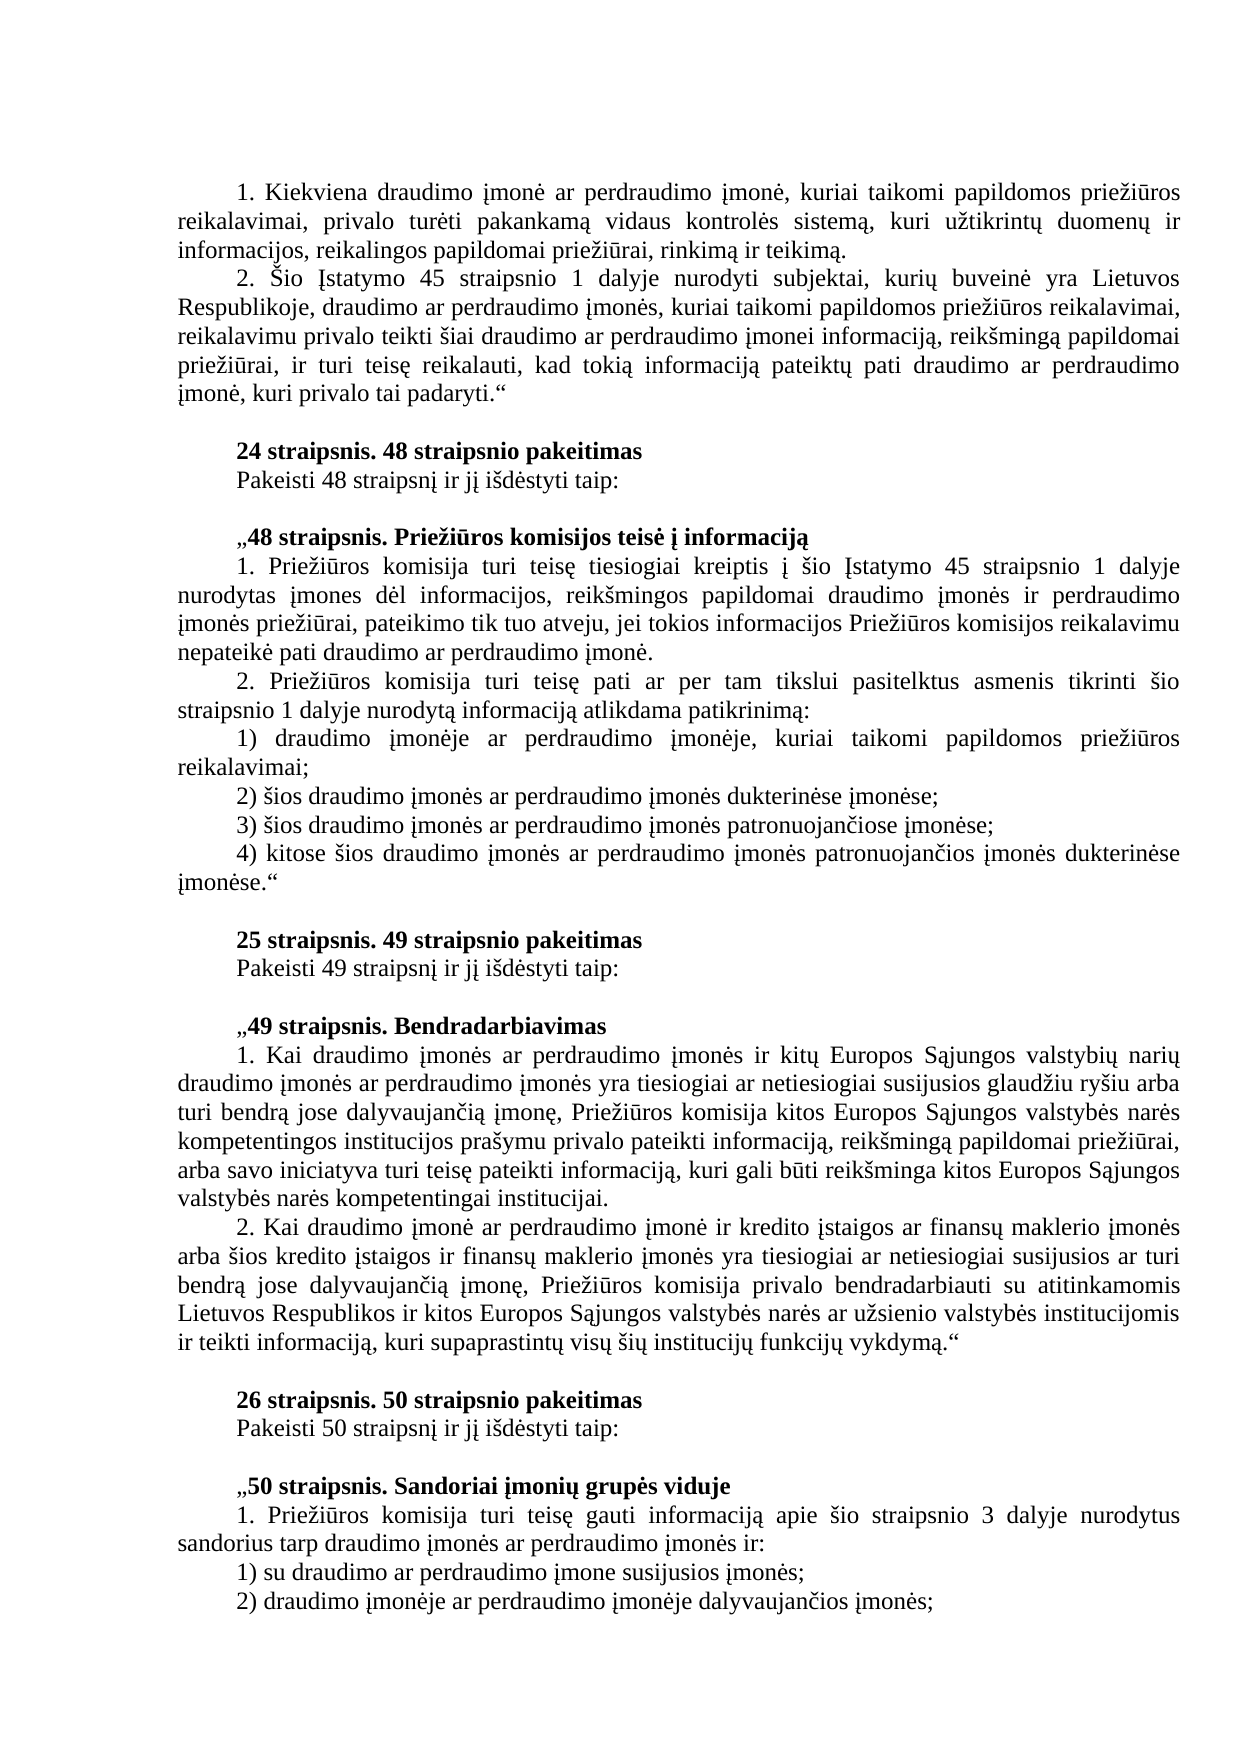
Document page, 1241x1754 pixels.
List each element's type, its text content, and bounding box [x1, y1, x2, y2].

text 24 straipsnis. 48 straipsnio pakeitimas [177, 436, 1181, 465]
text Pakeisti 49 straipsnį ir jį išdėstyti taip: [177, 953, 1181, 982]
text 1. Priežiūros komisija turi teisę tiesiogiai kreiptis į šio Įstatymo 45 straipsnio 1 dalyje nurodytas įmones dėl informacijos, reikšmingos papildomai draudimo įmonės ir perdraudimo įmonės priežiūrai, pateikimo tik tuo atveju, jei tokios informacijos Priežiūros komisijos reikalavimu nepateikė pati draudimo ar perdraudimo įmonė. [177, 551, 1181, 666]
text 25 straipsnis. 49 straipsnio pakeitimas [177, 925, 1181, 953]
text 2. Kai draudimo įmonė ar perdraudimo įmonė ir kredito įstaigos ar finansų maklerio įmonės arba šios kredito įstaigos ir finansų maklerio įmonės yra tiesiogiai ar netiesiogiai susijusios ar turi bendrą jose dalyvaujančią įmonę, Priežiūros komisija privalo bendradarbiauti su atitinkamomis Lietuvos Respublikos ir kitos Europos Sąjungos valstybės narės ar užsienio valstybės institucijomis ir teikti informaciją, kuri supaprastintų visų šių institucijų funkcijų vykdymą.“ [177, 1212, 1181, 1356]
text 26 straipsnis. 50 straipsnio pakeitimas [177, 1385, 1181, 1413]
text „49 straipsnis. Bendradarbiavimas [177, 1011, 1181, 1040]
text 3) šios draudimo įmonės ar perdraudimo įmonės patronuojančiose įmonėse; [177, 810, 1181, 838]
text 4) kitose šios draudimo įmonės ar perdraudimo įmonės patronuojančios įmonės dukterinėse įmonėse.“ [177, 838, 1181, 896]
text 1. Kiekviena draudimo įmonė ar perdraudimo įmonė, kuriai taikomi papildomos priežiūros reikalavimai, privalo turėti pakankamą vidaus kontrolės sistemą, kuri užtikrintų duomenų ir informacijos, reikalingos papildomai priežiūrai, rinkimą ir teikimą. [177, 177, 1181, 263]
text 1. Kai draudimo įmonės ar perdraudimo įmonės ir kitų Europos Sąjungos valstybių narių draudimo įmonės ar perdraudimo įmonės yra tiesiogiai ar netiesiogiai susijusios glaudžiu ryšiu arba turi bendrą jose dalyvaujančią įmonę, Priežiūros komisija kitos Europos Sąjungos valstybės narės kompetentingos institucijos prašymu privalo pateikti informaciją, reikšmingą papildomai priežiūrai, arba savo iniciatyva turi teisę pateikti informaciją, kuri gali būti reikšminga kitos Europos Sąjungos valstybės narės kompetentingai institucijai. [177, 1040, 1181, 1212]
text „50 straipsnis. Sandoriai įmonių grupės viduje [177, 1471, 1181, 1500]
text 1) su draudimo ar perdraudimo įmone susijusios įmonės; [177, 1557, 1181, 1586]
text Pakeisti 48 straipsnį ir jį išdėstyti taip: [177, 465, 1181, 493]
text 2. Priežiūros komisija turi teisę pati ar per tam tikslui pasitelktus asmenis tikrinti šio straipsnio 1 dalyje nurodytą informaciją atlikdama patikrinimą: [177, 666, 1181, 723]
text 2. Šio Įstatymo 45 straipsnio 1 dalyje nurodyti subjektai, kurių buveinė yra Lietuvos Respublikoje, draudimo ar perdraudimo įmonės, kuriai taikomi papildomos priežiūros reikalavimai, reikalavimu privalo teikti šiai draudimo ar perdraudimo įmonei informaciją, reikšmingą papildomai priežiūrai, ir turi teisę reikalauti, kad tokią informaciją pateiktų pati draudimo ar perdraudimo įmonė, kuri privalo tai padaryti.“ [177, 263, 1181, 407]
text Pakeisti 50 straipsnį ir jį išdėstyti taip: [177, 1413, 1181, 1442]
text „48 straipsnis. Priežiūros komisijos teisė į informaciją [177, 522, 1181, 551]
text 1) draudimo įmonėje ar perdraudimo įmonėje, kuriai taikomi papildomos priežiūros reikalavimai; [177, 723, 1181, 781]
text 1. Priežiūros komisija turi teisę gauti informaciją apie šio straipsnio 3 dalyje nurodytus sandorius tarp draudimo įmonės ar perdraudimo įmonės ir: [177, 1500, 1181, 1557]
text 2) šios draudimo įmonės ar perdraudimo įmonės dukterinėse įmonėse; [177, 781, 1181, 810]
text 2) draudimo įmonėje ar perdraudimo įmonėje dalyvaujančios įmonės; [177, 1586, 1181, 1615]
